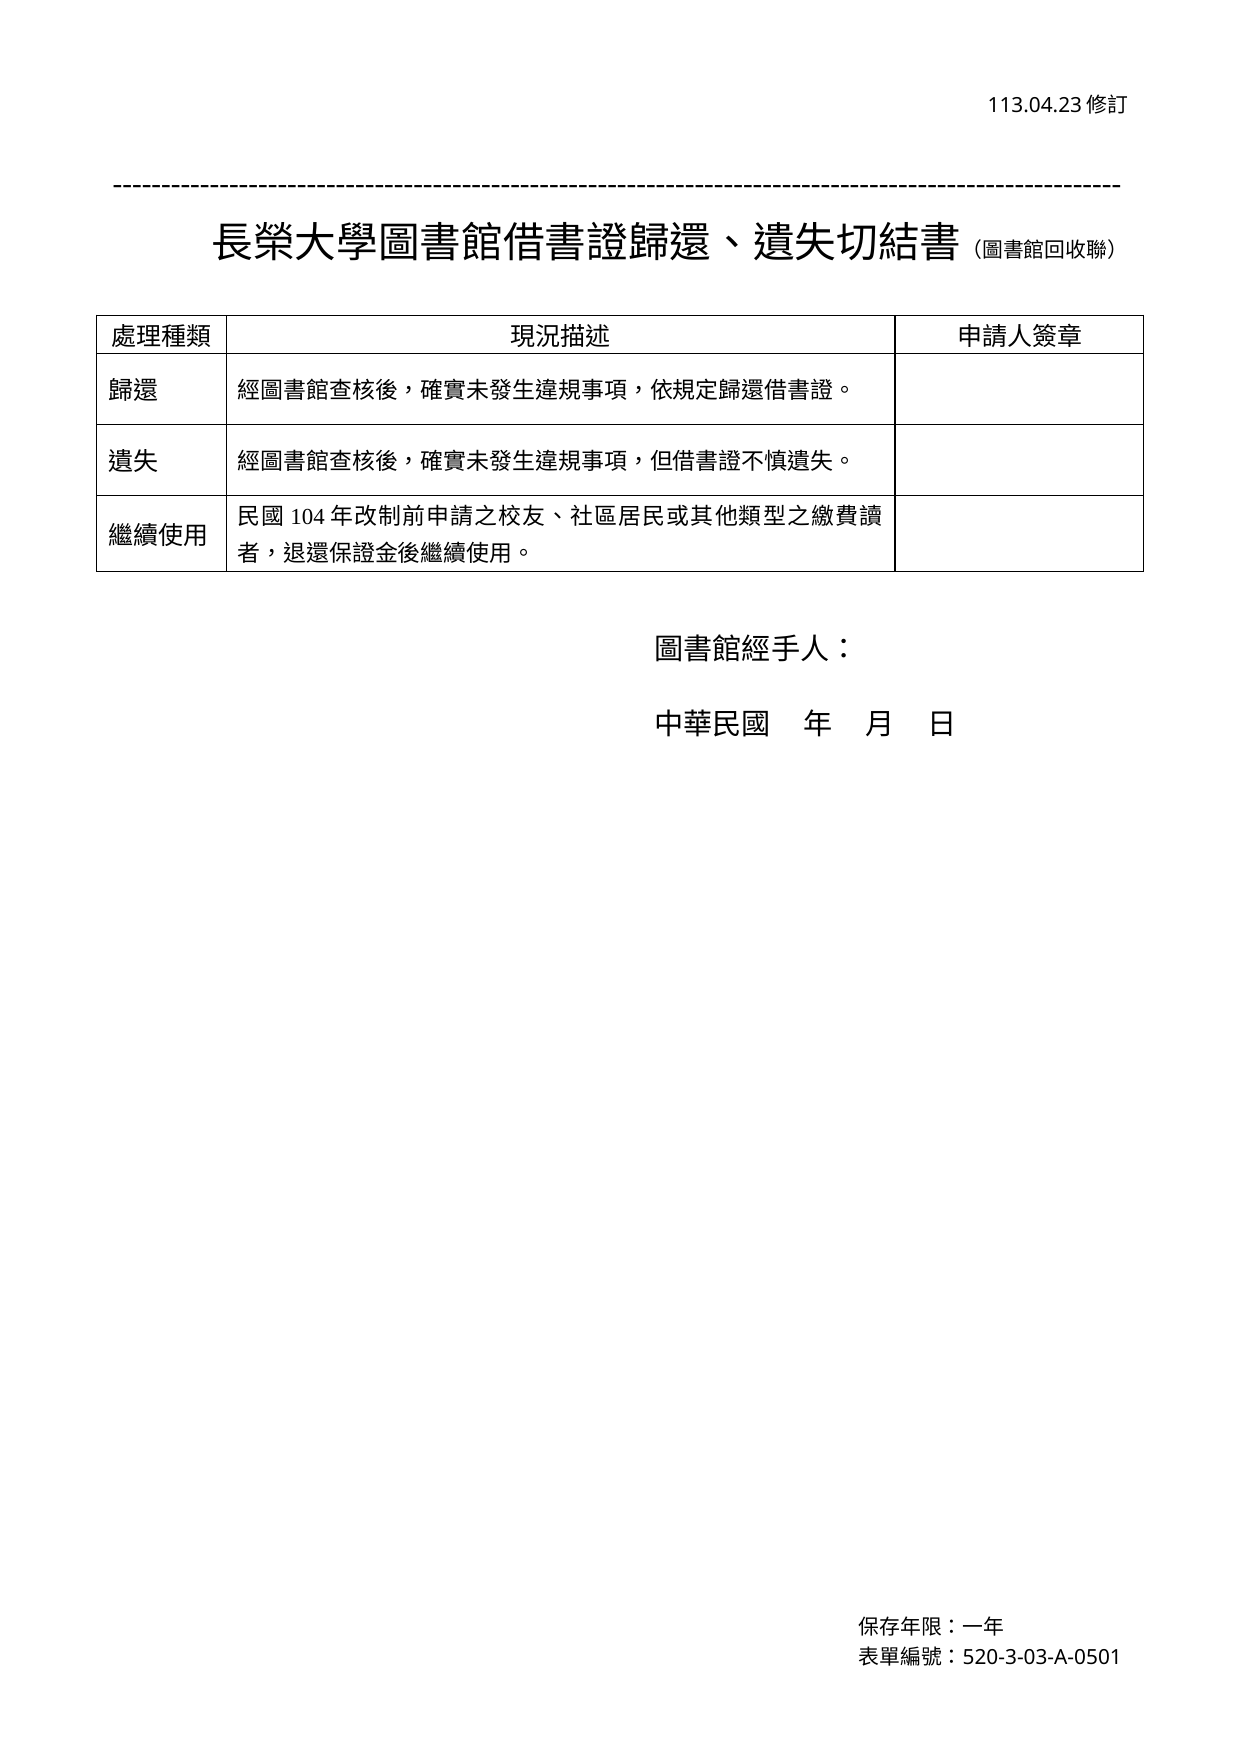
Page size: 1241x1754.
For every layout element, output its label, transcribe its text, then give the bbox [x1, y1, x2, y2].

text 長榮大學圖書館借書證歸還、遺失切結書（圖書館回收聯） [112, 202, 1128, 277]
table_cell 繼續使用 [97, 496, 226, 571]
table_cell 民國104年改制前申請之校友、社區居民或其他類型之繳費讀者，退還保證金後繼續使用。 [227, 496, 894, 571]
table_header 現況描述 [227, 316, 894, 353]
text 中華民國 年 月 日 [537, 684, 1128, 759]
table_cell [896, 425, 1143, 495]
table_cell 經圖書館查核後，確實未發生違規事項，但借書證不慎遺失。 [227, 425, 894, 495]
table_cell [896, 354, 1143, 424]
table_cell 歸還 [97, 354, 226, 424]
table_cell 經圖書館查核後，確實未發生違規事項，依規定歸還借書證。 [227, 354, 894, 424]
table_cell 遺失 [97, 425, 226, 495]
table_cell [896, 496, 1143, 571]
text -------------------------------------------------------------------------------------------------------- [112, 164, 1128, 202]
text 圖書館經手人： [537, 609, 1128, 684]
table_header 處理種類 [97, 316, 226, 353]
table_header 申請人簽章 [896, 316, 1143, 353]
